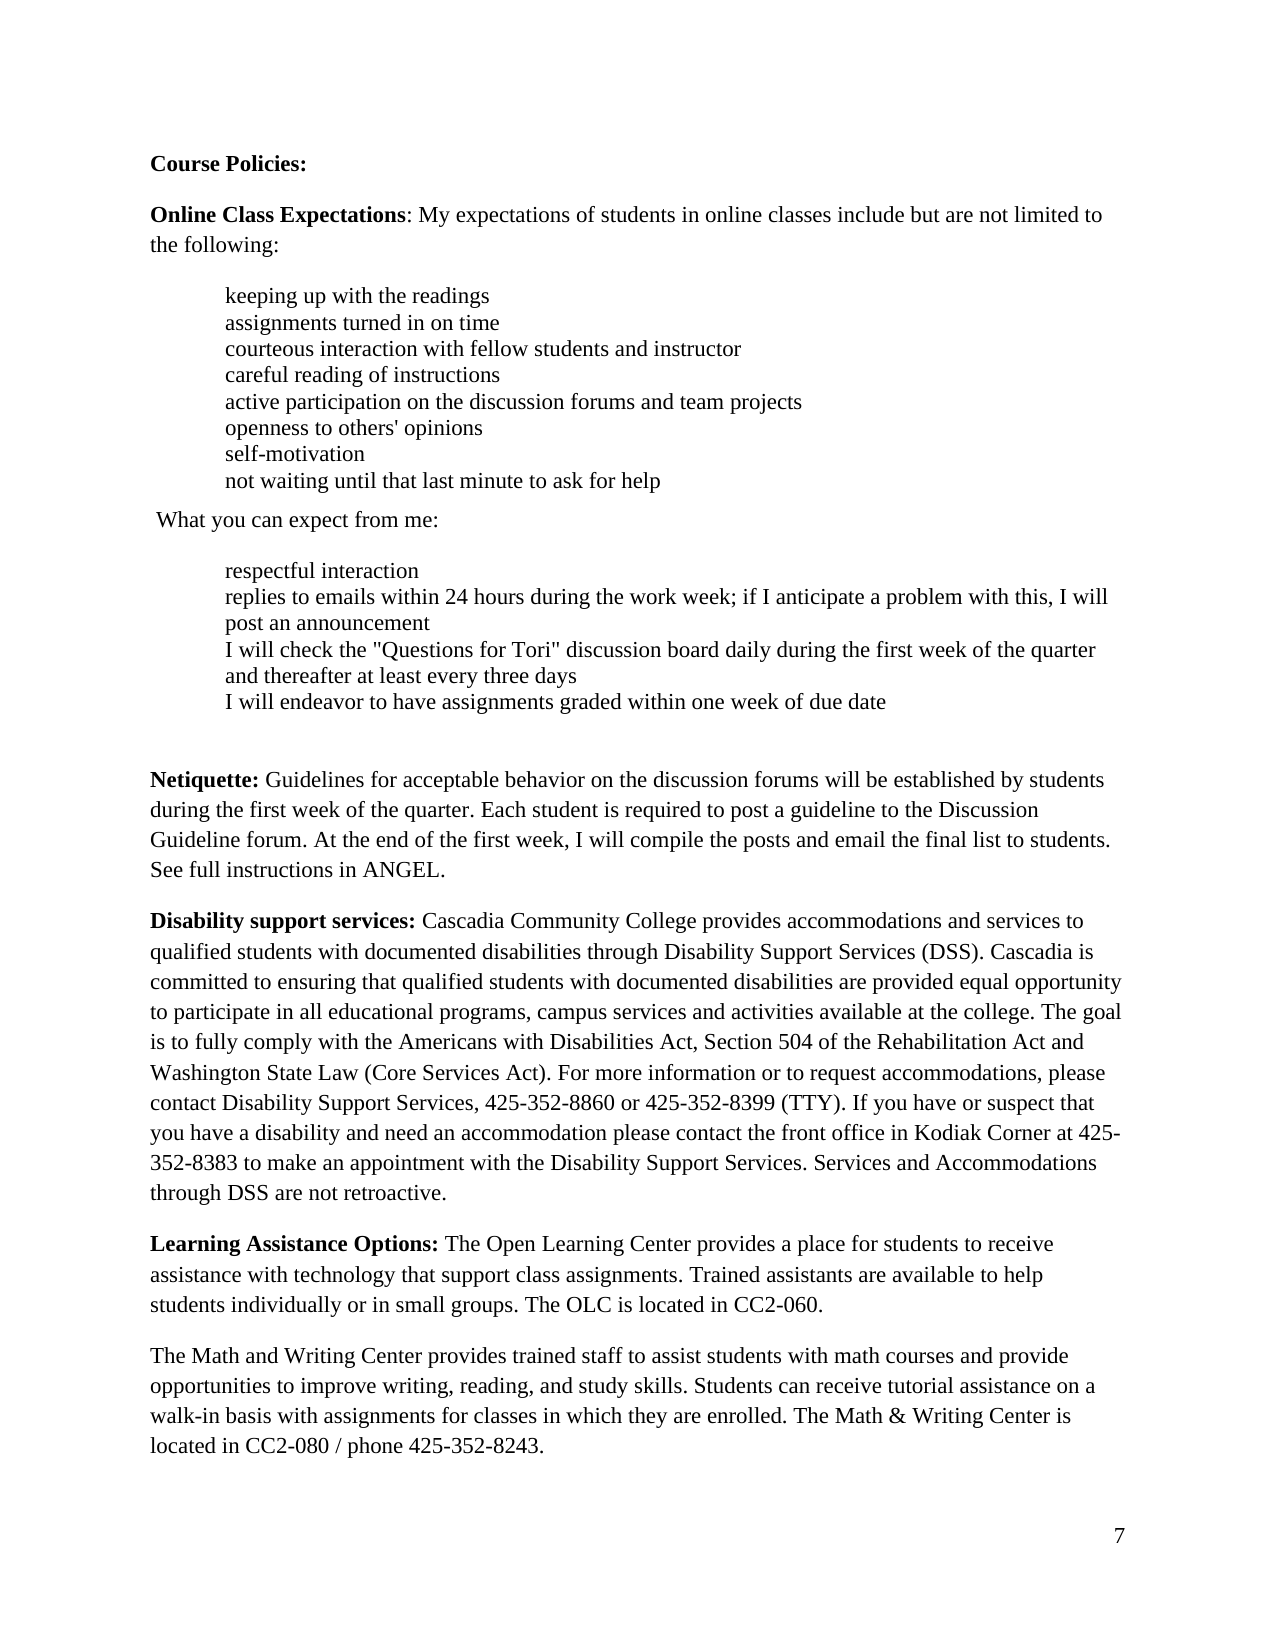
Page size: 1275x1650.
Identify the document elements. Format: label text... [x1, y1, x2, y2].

list active participation on the discussion forums and team projects [187, 388, 1125, 414]
list assignments turned in on time [187, 309, 1125, 335]
list openness to others' opinions [187, 414, 1125, 440]
text The Math and Writing Center provides trained staff to assist students with math courses and provide opportunities to improve writing, reading, and study skills. Students can receive tutorial assistance on a walk-in basis with assignments for classes in which they are enrolled. The Math & Writing Center is located in CC2-080 / phone 425-352-8243. [150, 1342, 1125, 1459]
list keeping up with the readings [187, 282, 1125, 309]
text What you can expect from me: [150, 506, 1125, 532]
text Online Class Expectations: My expectations of students in online classes include but are not limited to the following: [150, 201, 1125, 258]
list courteous interaction with fellow students and instructor [187, 335, 1125, 361]
text Disability support services: Cascadia Community College provides accommodations and services to qualified students with documented disabilities through Disability Support Services (DSS). Cascadia is committed to ensuring that qualified students with documented disabilities are provided equal opportunity to participate in all educational programs, campus services and activities available at the college. The goal is to fully comply with the Americans with Disabilities Act, Section 504 of the Rehabilitation Act and Washington State Law (Core Services Act). For more information or to request accommodations, please contact Disability Support Services, 425-352-8860 or 425-352-8399 (TTY). If you have or suspect that you have a disability and need an accommodation please contact the front office in Kodiak Corner at 425-352-8383 to make an appointment with the Disability Support Services. Services and Accommodations through DSS are not retroactive. [150, 907, 1125, 1206]
list self-motivation [187, 440, 1125, 467]
text Netiquette: Guidelines for acceptable behavior on the discussion forums will be established by students during the first week of the quarter. Each student is required to post a guideline to the Discussion Guideline forum. At the end of the first week, I will compile the posts and email the final list to students. See full instructions in ANGEL. [150, 766, 1125, 883]
text Course Policies: [150, 150, 1125, 176]
list respectful interaction [187, 557, 1125, 583]
list careful reading of instructions [187, 361, 1125, 388]
list I will check the "Questions for Tori" discussion board daily during the first week of the quarter and thereafter at least every three days [187, 636, 1125, 688]
text Learning Assistance Options: The Open Learning Center provides a place for students to receive assistance with technology that support class assignments. Trained assistants are available to help students individually or in small groups. The OLC is located in CC2-060. [150, 1230, 1125, 1317]
list replies to emails within 24 hours during the work week; if I anticipate a problem with this, I will post an announcement [187, 583, 1125, 636]
list not waiting until that last minute to ask for help [187, 467, 1125, 493]
list I will endeavor to have assignments graded within one week of due date [187, 688, 1125, 715]
